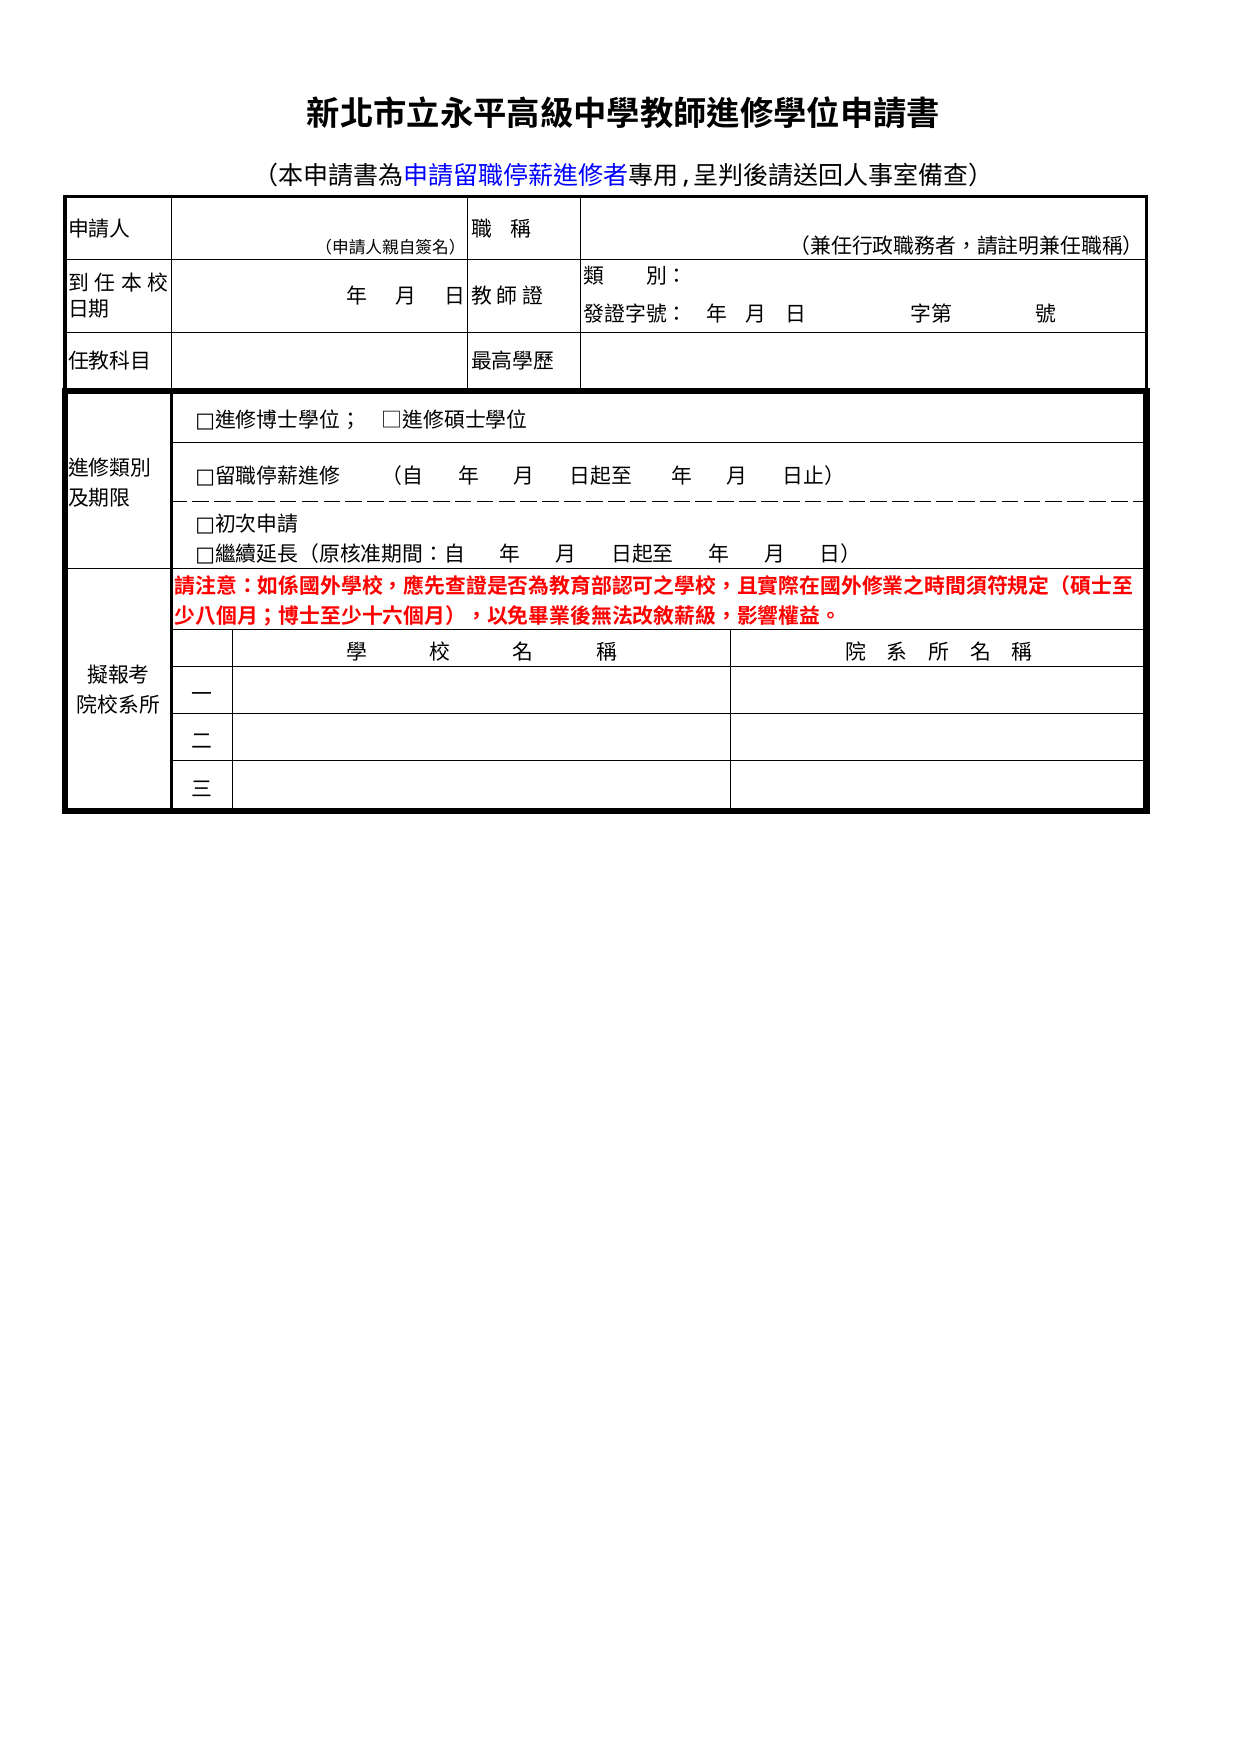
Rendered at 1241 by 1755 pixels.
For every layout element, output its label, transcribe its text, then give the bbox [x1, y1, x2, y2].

table_header （兼任行政職務者，請註明兼任職稱） [581, 198, 1145, 259]
table_cell 到任本校日期 [67, 260, 171, 332]
table_cell 任教科目 [67, 333, 171, 388]
table_cell □進修博士學位； □進修碩士學位 [173, 394, 1143, 442]
table_cell [581, 333, 1145, 388]
table_cell [233, 667, 730, 713]
table_cell 最高學歷 [468, 333, 580, 388]
table_cell [172, 333, 467, 388]
table_cell 請注意：如係國外學校，應先查證是否為教育部認可之學校，且實際在國外修業之時間須符規定（碩士至少八個月；博士至少十六個月），以免畢業後無法改敘薪級，影響權益。 [173, 569, 1143, 629]
table_cell [233, 761, 730, 808]
table_cell 類 別： 發證字號： 年 月 日 字第 號 [581, 260, 1145, 332]
table_cell 教 師 證 [468, 260, 580, 332]
table_header 職 稱 [468, 198, 580, 259]
table_header 申請人 [67, 198, 171, 259]
table_cell 學 校 名 稱 [233, 630, 730, 666]
table_cell 二 [173, 714, 232, 760]
table_cell 院 系 所 名 稱 [731, 630, 1143, 666]
table_cell □留職停薪進修 （自 年 月 日起至 年 月 日止） [173, 443, 1143, 501]
text 新北市立永平高級中學教師進修學位申請書 [65, 69, 1181, 132]
table_cell [731, 761, 1143, 808]
table_cell [233, 714, 730, 760]
table_cell [731, 667, 1143, 713]
table_cell [173, 630, 232, 666]
text （本申請書為申請留職停薪進修者專用,呈判後請送回人事室備查） [65, 132, 1181, 194]
table_cell 一 [173, 667, 232, 713]
table_cell [731, 714, 1143, 760]
table_header （申請人親自簽名） [172, 198, 467, 259]
table_cell 進修類別 及期限 [68, 394, 170, 568]
table_cell □初次申請 □繼續延長（原核准期間：自 年 月 日起至 年 月 日） [173, 501, 1143, 568]
table_cell 三 [173, 761, 232, 808]
table_cell 年 月 日 [172, 260, 467, 332]
table_cell 擬報考 院校系所 [68, 569, 170, 808]
